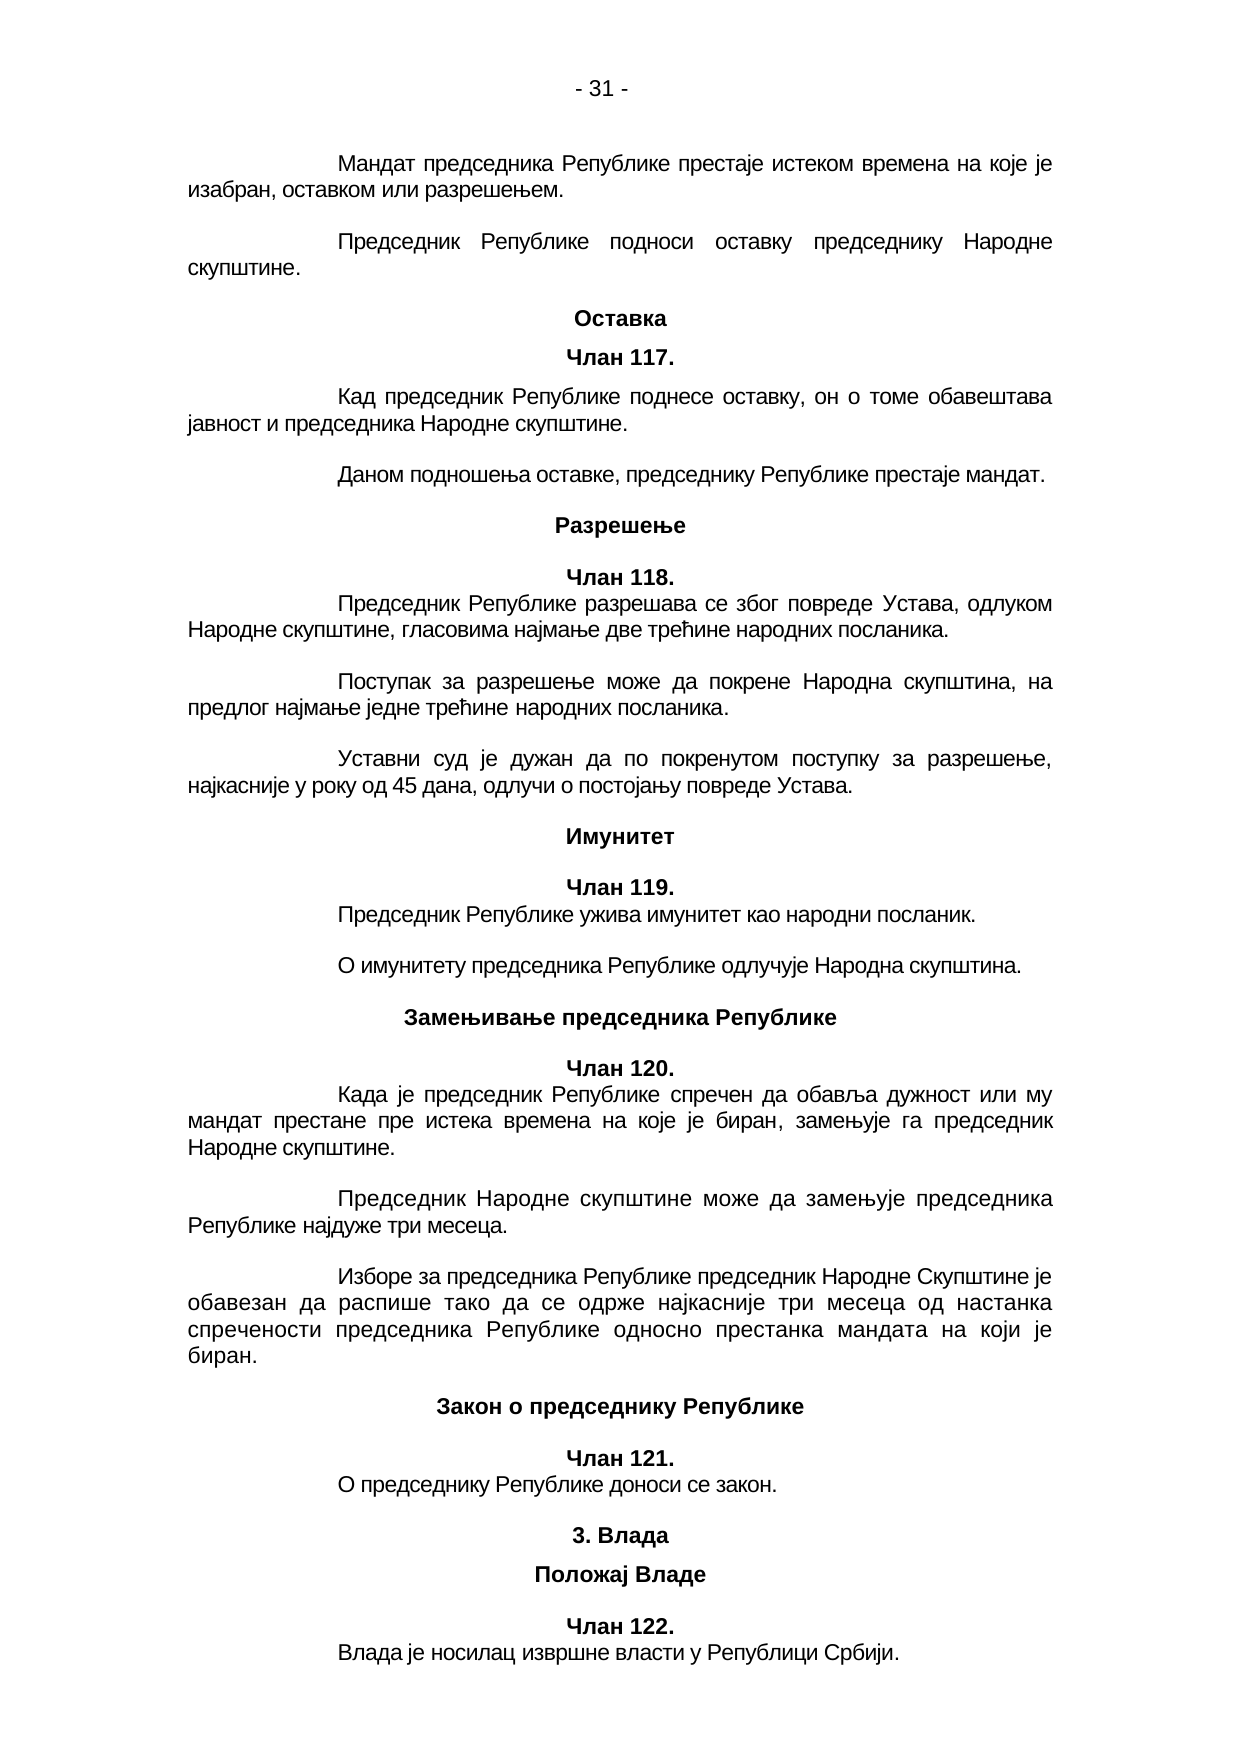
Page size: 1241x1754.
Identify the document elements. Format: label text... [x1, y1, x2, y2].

text Члан 122. [262, 1613, 978, 1639]
text Даном подношења оставке, председнику Републике престаје мандат. [187, 461, 1053, 487]
text О имунитету председника Републике одлучује Народна скупштина. [187, 952, 1053, 978]
text Имунитет [262, 823, 978, 849]
text Оставка [262, 305, 978, 332]
text Члан 119. [262, 874, 978, 901]
text Председник Народне скупштине може да замењује председника Републике најдуже три месеца. [187, 1185, 1053, 1238]
text Члан 118. [262, 563, 978, 590]
text Закон о председнику Републике [262, 1393, 978, 1420]
text Поступак за разрешење може да покрене Народна скупштина, на предлог најмање једне трећине народних посланика. [187, 668, 1053, 720]
text Мандат председника Републике престаје истеком времена на које је изабран, оставком или разрешењем. [187, 150, 1053, 203]
text Кад председник Републике поднесе оставку, он о томе обавештава јавност и председника Народне скупштине. [187, 383, 1053, 436]
text 3. Влада [262, 1522, 978, 1549]
text Члан 117. [262, 344, 978, 371]
text Члан 120. [262, 1055, 978, 1081]
text Разрешење [262, 512, 978, 538]
text Члан 121. [262, 1445, 978, 1471]
text Замењивање председника Републике [262, 1003, 978, 1030]
text Када је председник Републике спречен да обавља дужност или му мандат престане пре истека времена на које је биран, замењује га председник Народне скупштине. [187, 1081, 1053, 1160]
text О председнику Републике доноси се закон. [187, 1471, 1053, 1497]
text Влада је носилац извршне власти у Републици Србији. [187, 1639, 1053, 1665]
text Уставни суд је дужан да по покренутом поступку за разрешење, најкасније у року од 45 дана, одлучи о постојању повреде Устава. [187, 745, 1053, 798]
text Председник Републике разрешава се због повреде Устава, одлуком Народне скупштине, гласовима најмање две трећине народних посланика. [187, 590, 1053, 643]
text Изборе за председника Републике председник Народне Скупштине је обавезан да распише тако да се одрже најкасније три месеца од настанка спречености председника Републике односно престанка мандата на који је биран. [187, 1263, 1053, 1368]
text Председник Републике ужива имунитет као народни посланик. [187, 901, 1053, 927]
text Положај Владе [262, 1561, 978, 1588]
text Председник Републике подноси оставку председнику Народне скупштине. [187, 228, 1053, 280]
